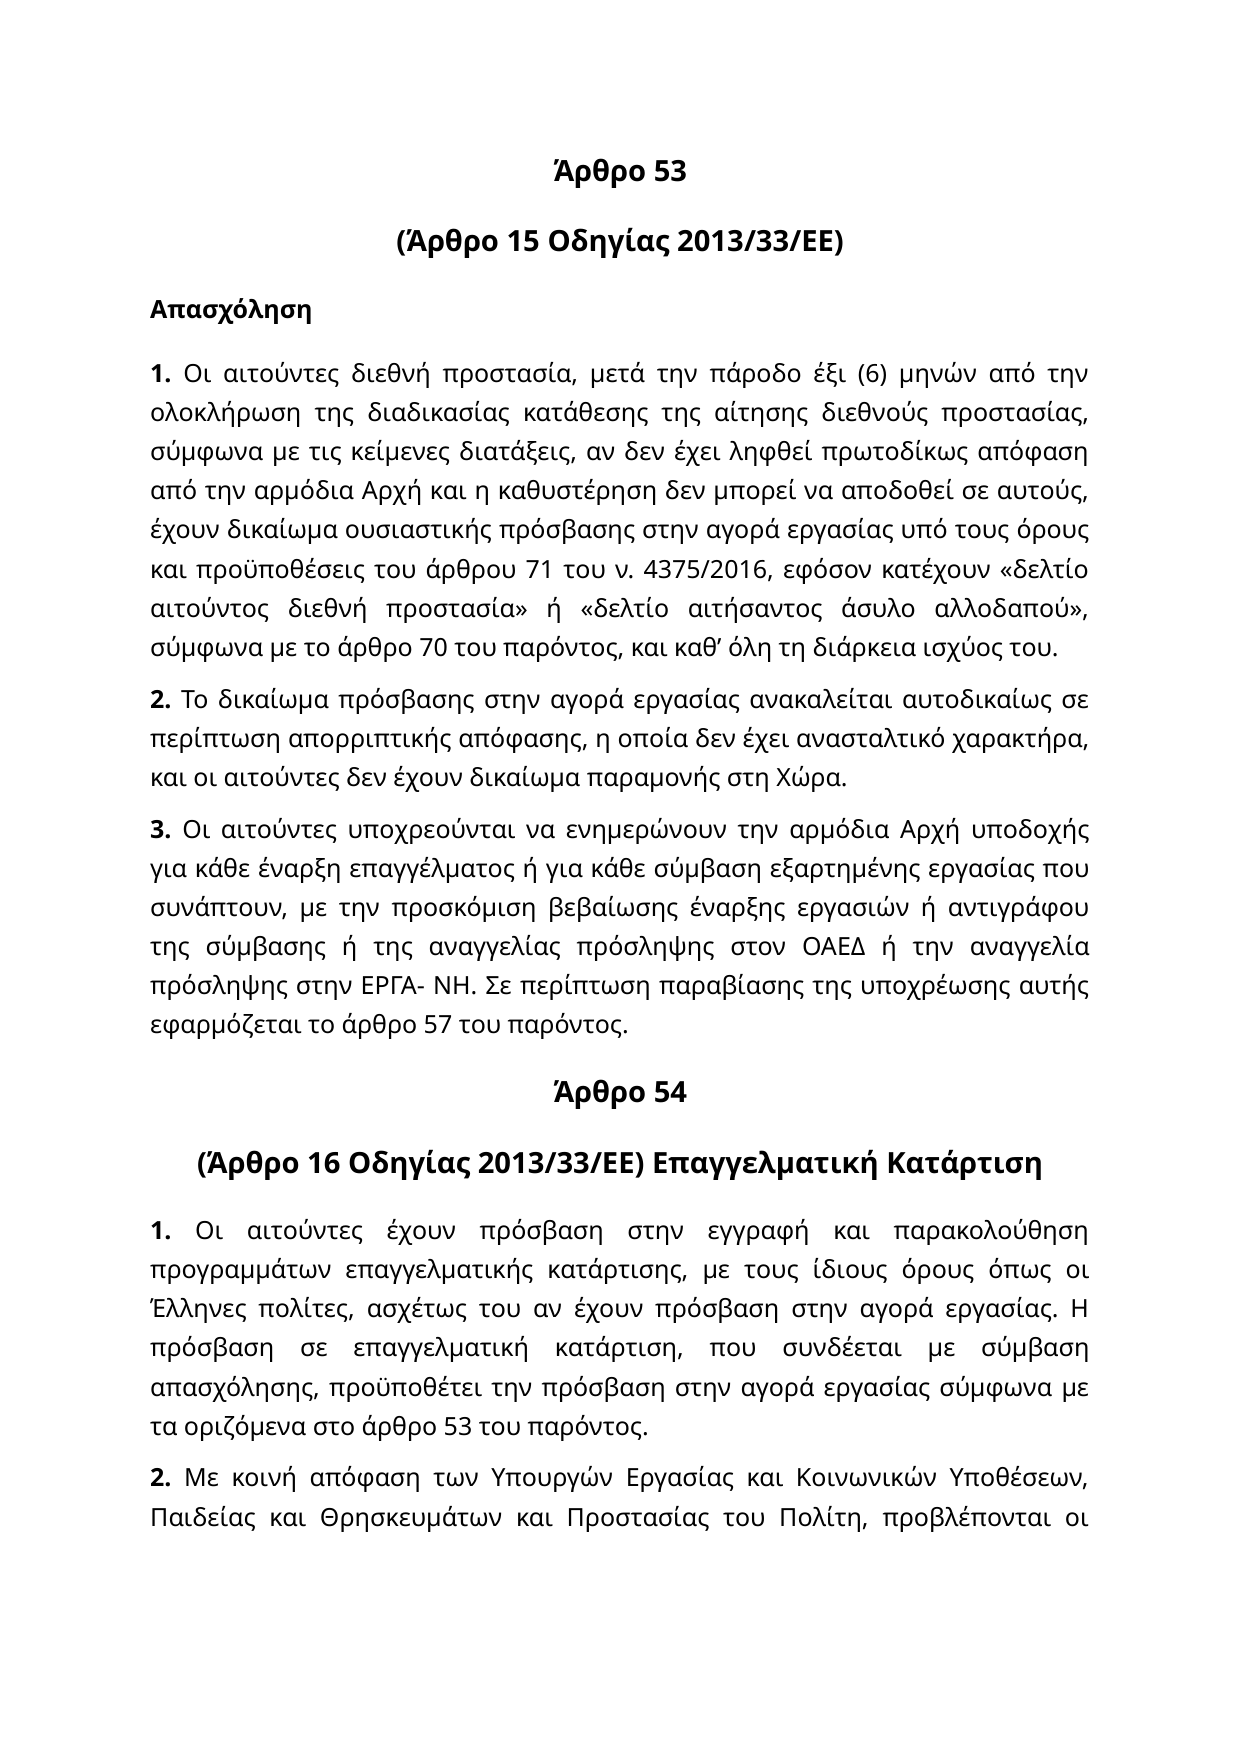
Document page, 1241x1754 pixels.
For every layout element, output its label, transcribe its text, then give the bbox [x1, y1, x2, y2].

subtitle Άρθρο 53 [150, 150, 1090, 190]
text 2. Με κοινή απόφαση των Υπουργών Εργασίας και Κοινωνικών Υποθέσεων, Παιδείας και Θρησκευμάτων και Προστασίας του Πολίτη, προβλέπονται οι [150, 1460, 1090, 1533]
subtitle Άρθρο 54 [150, 1071, 1090, 1111]
text 1. Οι αιτούντες διεθνή προστασία, μετά την πάροδο έξι (6) μηνών από την ολοκλήρωση της διαδικασίας κατάθεσης της αίτησης διεθνούς προστασίας, σύμφωνα με τις κείμενες διατάξεις, αν δεν έχει ληφθεί πρωτοδίκως απόφαση από την αρμόδια Αρχή και η καθυστέρηση δεν μπορεί να αποδοθεί σε αυτούς, έχουν δικαίωμα ουσιαστικής πρόσβασης στην αγορά εργασίας υπό τους όρους και προϋποθέσεις του άρθρου 71 του ν. 4375/2016, εφόσον κατέχουν «δελτίο αιτούντος διεθνή προστασία» ή «δελτίο αιτήσαντος άσυλο αλλοδαπού», σύμφωνα με το άρθρο 70 του παρόντος, και καθ’ όλη τη διάρκεια ισχύος του. [150, 355, 1090, 664]
subtitle (Άρθρο 15 Οδηγίας 2013/33/ΕΕ) [150, 221, 1090, 260]
subtitle (Άρθρο 16 Οδηγίας 2013/33/ΕΕ) Επαγγελματική Κατάρτιση [150, 1142, 1090, 1182]
text 2. Το δικαίωμα πρόσβασης στην αγορά εργασίας ανακαλείται αυτοδικαίως σε περίπτωση απορριπτικής απόφασης, η οποία δεν έχει ανασταλτικό χαρακτήρα, και οι αιτούντες δεν έχουν δικαίωμα παραμονής στη Χώρα. [150, 681, 1090, 794]
text 1. Οι αιτούντες έχουν πρόσβαση στην εγγραφή και παρακολούθηση προγραμμάτων επαγγελματικής κατάρτισης, με τους ίδιους όρους όπως οι Έλληνες πολίτες, ασχέτως του αν έχουν πρόσβαση στην αγορά εργασίας. Η πρόσβαση σε επαγγελματική κατάρτιση, που συνδέεται με σύμβαση απασχόλησης, προϋποθέτει την πρόσβαση στην αγορά εργασίας σύμφωνα με τα οριζόμενα στο άρθρο 53 του παρόντος. [150, 1212, 1090, 1442]
text Απασχόληση [150, 291, 1090, 325]
text 3. Οι αιτούντες υποχρεούνται να ενημερώνουν την αρμόδια Αρχή υποδοχής για κάθε έναρξη επαγγέλματος ή για κάθε σύμβαση εξαρτημένης εργασίας που συνάπτουν, με την προσκόμιση βεβαίωσης έναρξης εργασιών ή αντιγράφου της σύμβασης ή της αναγγελίας πρόσληψης στον ΟΑΕΔ ή την αναγγελία πρόσληψης στην ΕΡΓΑ- ΝΗ. Σε περίπτωση παραβίασης της υποχρέωσης αυτής εφαρμόζεται το άρθρο 57 του παρόντος. [150, 811, 1090, 1041]
